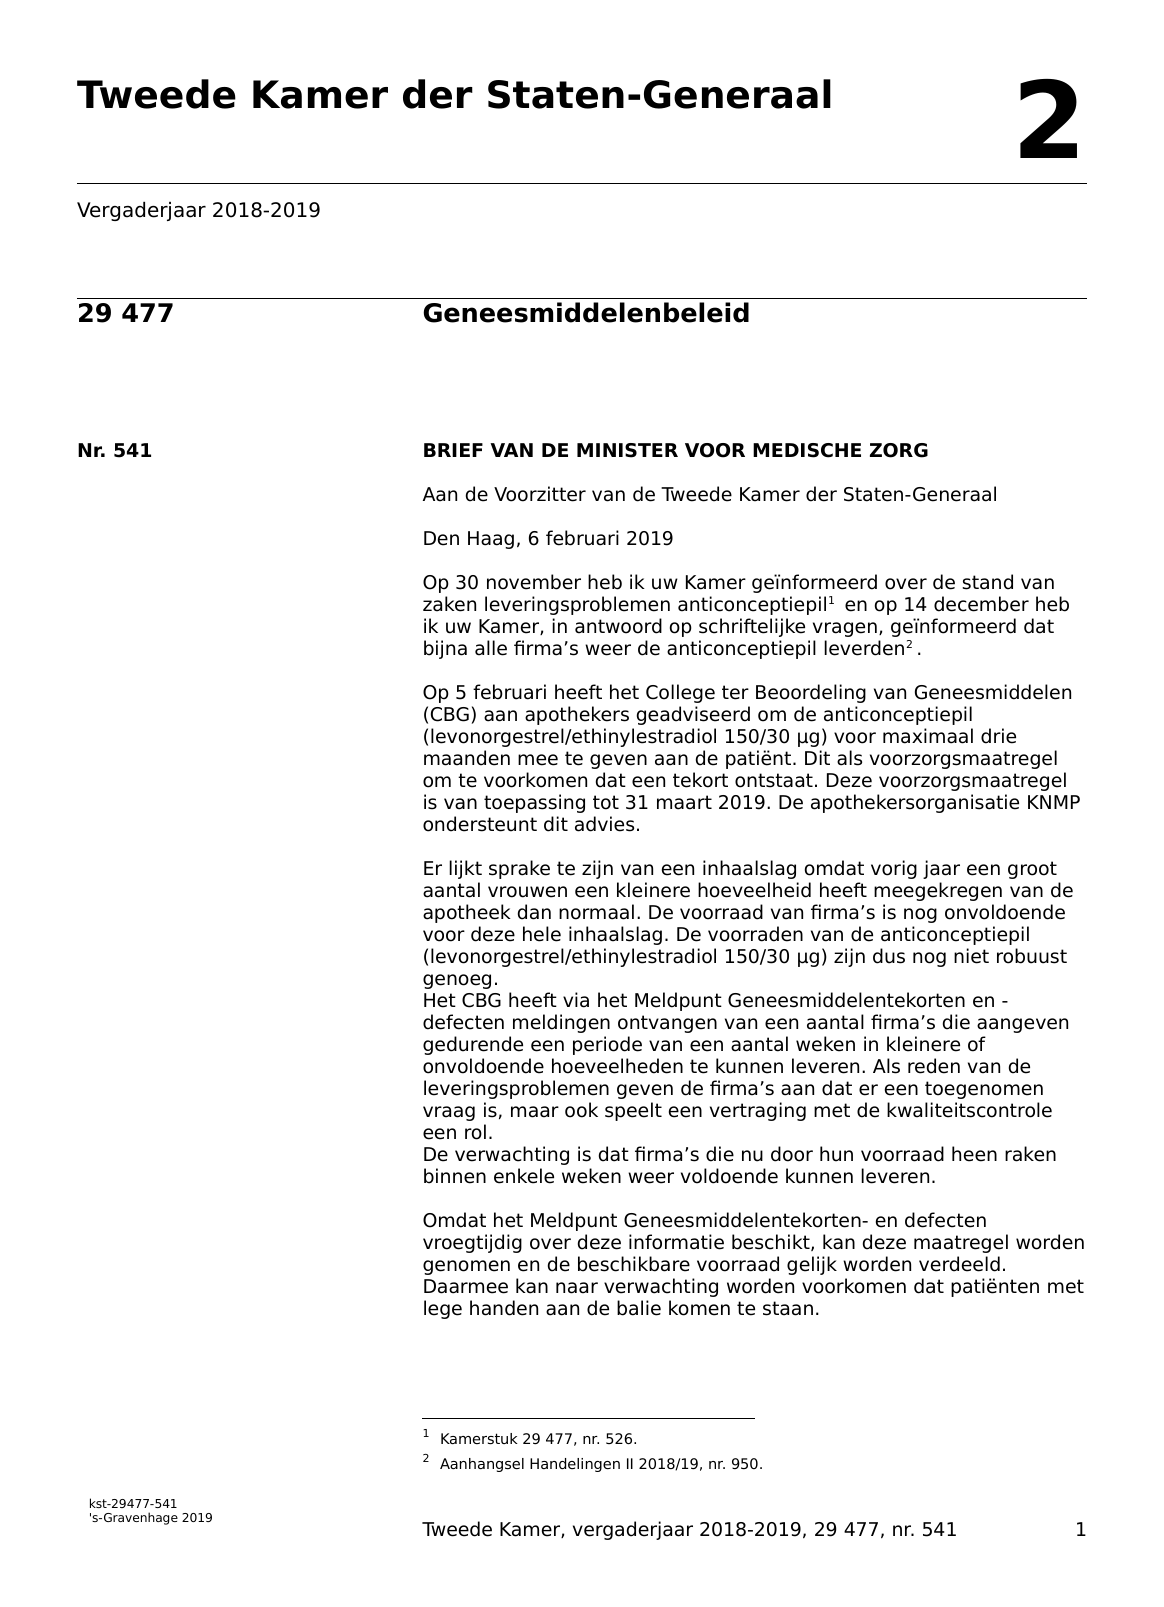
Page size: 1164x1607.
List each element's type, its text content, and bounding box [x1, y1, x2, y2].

text De verwachting is dat firma’s die nu door hun voorraad heen raken binnen enkele weken weer voldoende kunnen leveren. [422, 1144, 1087, 1188]
text Er lijkt sprake te zijn van een inhaalslag omdat vorig jaar een groot aantal vrouwen een kleinere hoeveelheid heeft meegekregen van de apotheek dan normaal. De voorraad van firma’s is nog onvoldoende voor deze hele inhaalslag. De voorraden van de anticonceptiepil (levonorgestrel/ethinylestradiol 150/30 μg) zijn dus nog niet robuust genoeg. [422, 858, 1087, 990]
text Op 30 november heb ik uw Kamer geïnformeerd over de stand van zaken leveringsproblemen anticonceptiepil en op 14 december heb ik uw Kamer, in antwoord op schriftelijke vragen, geïnformeerd dat bijna alle firma’s weer de anticonceptiepil leverden. [422, 572, 1087, 660]
text Kamerstuk 29 477, nr. 526. [422, 1427, 1087, 1449]
text Aan de Voorzitter van de Tweede Kamer der Staten-Generaal [422, 484, 1087, 506]
subtitle 29 477 Geneesmiddelenbeleid [77, 299, 1087, 329]
table_header 2 [886, 59, 1087, 183]
text kst-29477-541 [88, 1497, 323, 1511]
text Den Haag, 6 februari 2019 [422, 528, 1087, 550]
text Het CBG heeft via het Meldpunt Geneesmiddelentekorten en -defecten meldingen ontvangen van een aantal firma’s die aangeven gedurende een periode van een aantal weken in kleinere of onvoldoende hoeveelheden te kunnen leveren. Als reden van de leveringsproblemen geven de firma’s aan dat er een toegenomen vraag is, maar ook speelt een vertraging met de kwaliteitscontrole een rol. [422, 990, 1087, 1144]
table_header Tweede Kamer der Staten-Generaal [77, 59, 886, 183]
text Aanhangsel Handelingen II 2018/19, nr. 950. [422, 1452, 1087, 1474]
table_cell Vergaderjaar 2018-2019 [77, 184, 1087, 298]
subtitle Nr. 541 BRIEF VAN DE MINISTER VOOR MEDISCHE ZORG [77, 440, 1087, 462]
text Op 5 februari heeft het College ter Beoordeling van Geneesmiddelen (CBG) aan apothekers geadviseerd om de anticonceptiepil (levonorgestrel/ethinylestradiol 150/30 μg) voor maximaal drie maanden mee te geven aan de patiënt. Dit als voorzorgsmaatregel om te voorkomen dat een tekort ontstaat. Deze voorzorgsmaatregel is van toepassing tot 31 maart 2019. De apothekersorganisatie KNMP ondersteunt dit advies. [422, 682, 1087, 836]
text 's-Gravenhage 2019 [88, 1511, 323, 1525]
text Omdat het Meldpunt Geneesmiddelentekorten- en defecten vroegtijdig over deze informatie beschikt, kan deze maatregel worden genomen en de beschikbare voorraad gelijk worden verdeeld. Daarmee kan naar verwachting worden voorkomen dat patiënten met lege handen aan de balie komen te staan. [422, 1210, 1087, 1320]
